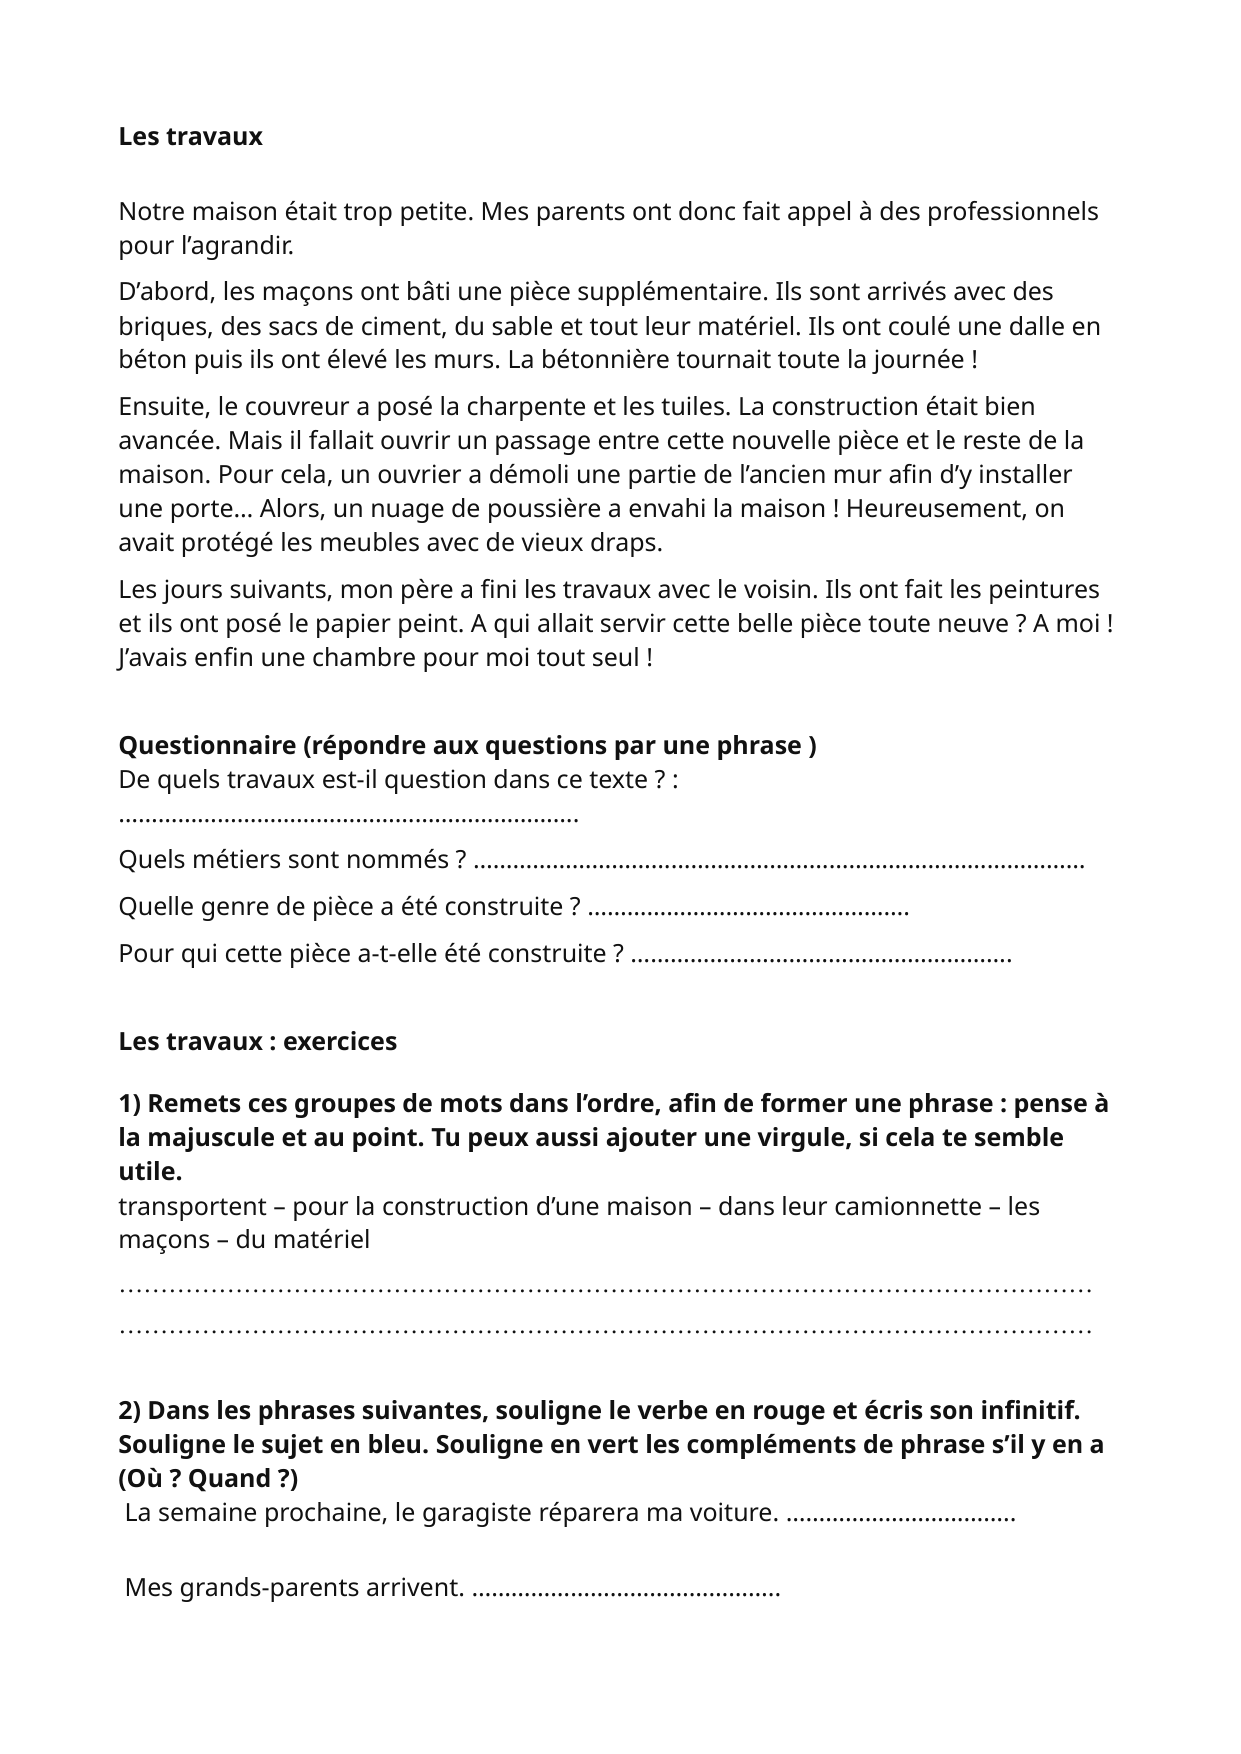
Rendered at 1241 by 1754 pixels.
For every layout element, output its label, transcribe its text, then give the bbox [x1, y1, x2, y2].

text Pour qui cette pièce a-t-elle été construite ? …………………………………………………. [118, 935, 1122, 969]
text 2) Dans les phrases suivantes, souligne le verbe en rouge et écris son infinitif. Souligne le sujet en bleu. Souligne en vert les compléments de phrase s’il y en a (Où ? Quand ?) [118, 1392, 1122, 1495]
text Les travaux [118, 118, 1122, 152]
text Quelle genre de pièce a été construite ? …………………………………………. [118, 889, 1122, 923]
text La semaine prochaine, le garagiste réparera ma voiture. …………………………….. [118, 1495, 1122, 1529]
text Mes grands-parents arrivent. ……………………………………….. [118, 1570, 1122, 1604]
text Notre maison était trop petite. Mes parents ont donc fait appel à des professionnels pour l’agrandir. [118, 193, 1122, 262]
text Ensuite, le couvreur a posé la charpente et les tuiles. La construction était bien avancée. Mais il fallait ouvrir un passage entre cette nouvelle pièce et le reste de la maison. Pour cela, un ouvrier a démoli une partie de l’ancien mur afin d’y installer une porte… Alors, un nuage de poussière a envahi la maison ! Heureusement, on avait protégé les meubles avec de vieux draps. [118, 389, 1122, 559]
text Questionnaire (répondre aux questions par une phrase ) [118, 727, 1122, 762]
text Les jours suivants, mon père a fini les travaux avec le voisin. Ils ont fait les peintures et ils ont posé le papier peint. A qui allait servir cette belle pièce toute neuve ? A moi ! J’avais enfin une chambre pour moi tout seul ! [118, 572, 1122, 674]
text 1) Remets ces groupes de mots dans l’ordre, afin de former une phrase : pense à la majuscule et au point. Tu peux aussi ajouter une virgule, si cela te semble utile. [118, 1086, 1122, 1188]
text ……………………………………………………………………………………………………… [118, 1269, 1122, 1297]
text D’abord, les maçons ont bâti une pièce supplémentaire. Ils sont arrivés avec des briques, des sacs de ciment, du sable et tout leur matériel. Ils ont coulé une dalle en béton puis ils ont élevé les murs. La bétonnière tournait toute la journée ! [118, 274, 1122, 376]
text transportent – pour la construction d’une maison – dans leur camionnette – les maçons – du matériel [118, 1188, 1122, 1256]
text Les travaux : exercices [118, 1023, 1122, 1057]
text De quels travaux est-il question dans ce texte ? : ……………………………………………………………. [118, 762, 1122, 830]
text ……………………………………………………………………………………………………… [118, 1310, 1122, 1339]
text Quels métiers sont nommés ? ………………………………………………………………………………… [118, 842, 1122, 876]
